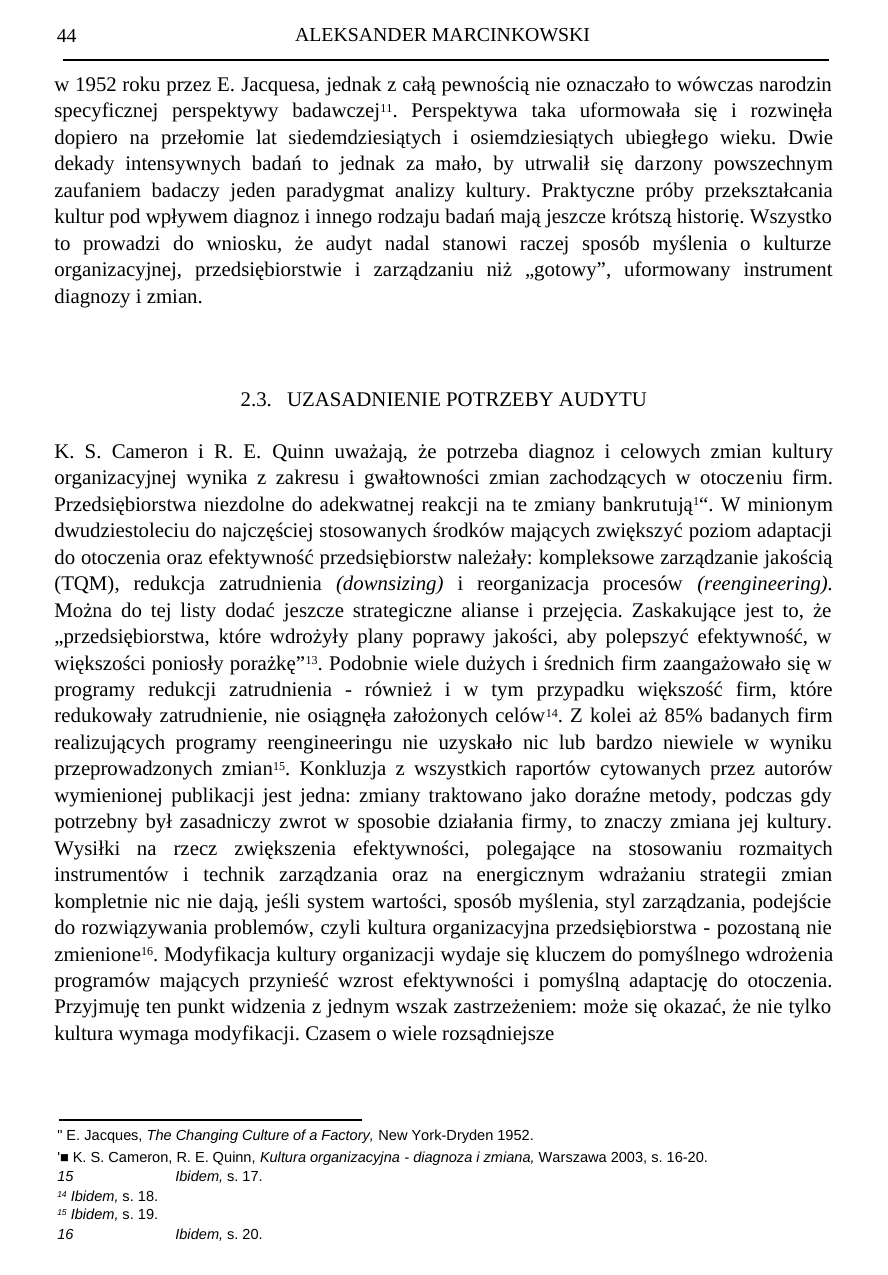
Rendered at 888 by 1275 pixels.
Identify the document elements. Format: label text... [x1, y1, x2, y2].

text '■ K. S. Cameron, R. E. Quinn, Kultura organizacyjna - diagnoza i zmiana, Warszawa 2003, s. 16-20. [57, 1149, 767, 1166]
text ALEKSANDER MARCINKOWSKI [295, 23, 594, 46]
text K. S. Cameron i R. E. Quinn uważają, że potrzeba diagnoz i celowych zmian kultu­ry organizacyjnej wynika z zakresu i gwałtowności zmian zachodzących w otocze­niu firm. Przedsiębiorstwa niezdolne do adekwatnej reakcji na te zmiany bankru­tują1“. W minionym dwudziestoleciu do najczęściej stosowanych środków mających zwiększyć poziom adaptacji do otoczenia oraz efektywność przedsię­biorstw należały: kompleksowe zarządzanie jakością (TQM), redukcja zatrudnienia (downsizing) i reorganizacja procesów (reengineering). Można do tej listy dodać jeszcze strategiczne alianse i przejęcia. Zaskakujące jest to, że „przedsiębiorstwa, które wdrożyły plany poprawy jakości, aby polepszyć efektywność, w większości poniosły porażkę”13. Podobnie wiele dużych i średnich firm zaangażowało się w programy redukcji zatrudnienia - również i w tym przypadku większość firm, które redukowały zatrudnienie, nie osiągnęła założonych celów14. Z kolei aż 85% badanych firm realizujących programy reengineeringu nie uzyskało nic lub bardzo niewiele w wyniku przeprowadzonych zmian15. Konkluzja z wszystkich raportów cytowanych przez autorów wymienionej publikacji jest jedna: zmiany traktowano jako doraźne metody, podczas gdy potrzebny był zasadniczy zwrot w sposobie działania firmy, to znaczy zmiana jej kultury. Wysiłki na rzecz zwiększenia efek­tywności, polegające na stosowaniu rozmaitych instrumentów i technik zarządza­nia oraz na energicznym wdrażaniu strategii zmian kompletnie nic nie dają, jeśli system wartości, sposób myślenia, styl zarządzania, podejście do rozwiązywania problemów, czyli kultura organizacyjna przedsiębiorstwa - pozostaną nie zmienio­ne16. Modyfikacja kultury organizacji wydaje się kluczem do pomyślnego wdroże­nia programów mających przynieść wzrost efektywności i pomyślną adaptację do otoczenia. Przyjmuję ten punkt widzenia z jednym wszak zastrzeżeniem: może się okazać, że nie tylko kultura wymaga modyfikacji. Czasem o wiele rozsądniejsze [54, 439, 833, 1045]
text w 1952 roku przez E. Jacquesa, jednak z całą pewnością nie oznaczało to wówczas narodzin specyficznej perspektywy badawczej11. Perspektywa taka uformowała się i rozwinęła dopiero na przełomie lat siedemdziesiątych i osiemdziesiątych ubiegłe­go wieku. Dwie dekady intensywnych badań to jednak za mało, by utrwalił się da­rzony powszechnym zaufaniem badaczy jeden paradygmat analizy kultury. Prak­tyczne próby przekształcania kultur pod wpływem diagnoz i innego rodzaju badań mają jeszcze krótszą historię. Wszystko to prowadzi do wniosku, że audyt nadal stanowi raczej sposób myślenia o kulturze organizacyjnej, przedsiębiorstwie i za­rządzaniu niż „gotowy”, uformowany instrument diagnozy i zmian. [54, 72, 833, 308]
text 15 Ibidem, s. 19. [57, 1206, 767, 1223]
list Ibidem, s. 20. [57, 1225, 767, 1242]
text 14 Ibidem, s. 18. [57, 1187, 767, 1204]
list Ibidem, s. 17. [57, 1168, 767, 1184]
text 44 [57, 24, 82, 47]
text " E. Jacques, The Changing Culture of a Factory, New York-Dryden 1952. [57, 1127, 767, 1144]
list UZASADNIENIE POTRZEBY AUDYTU [54, 387, 833, 411]
